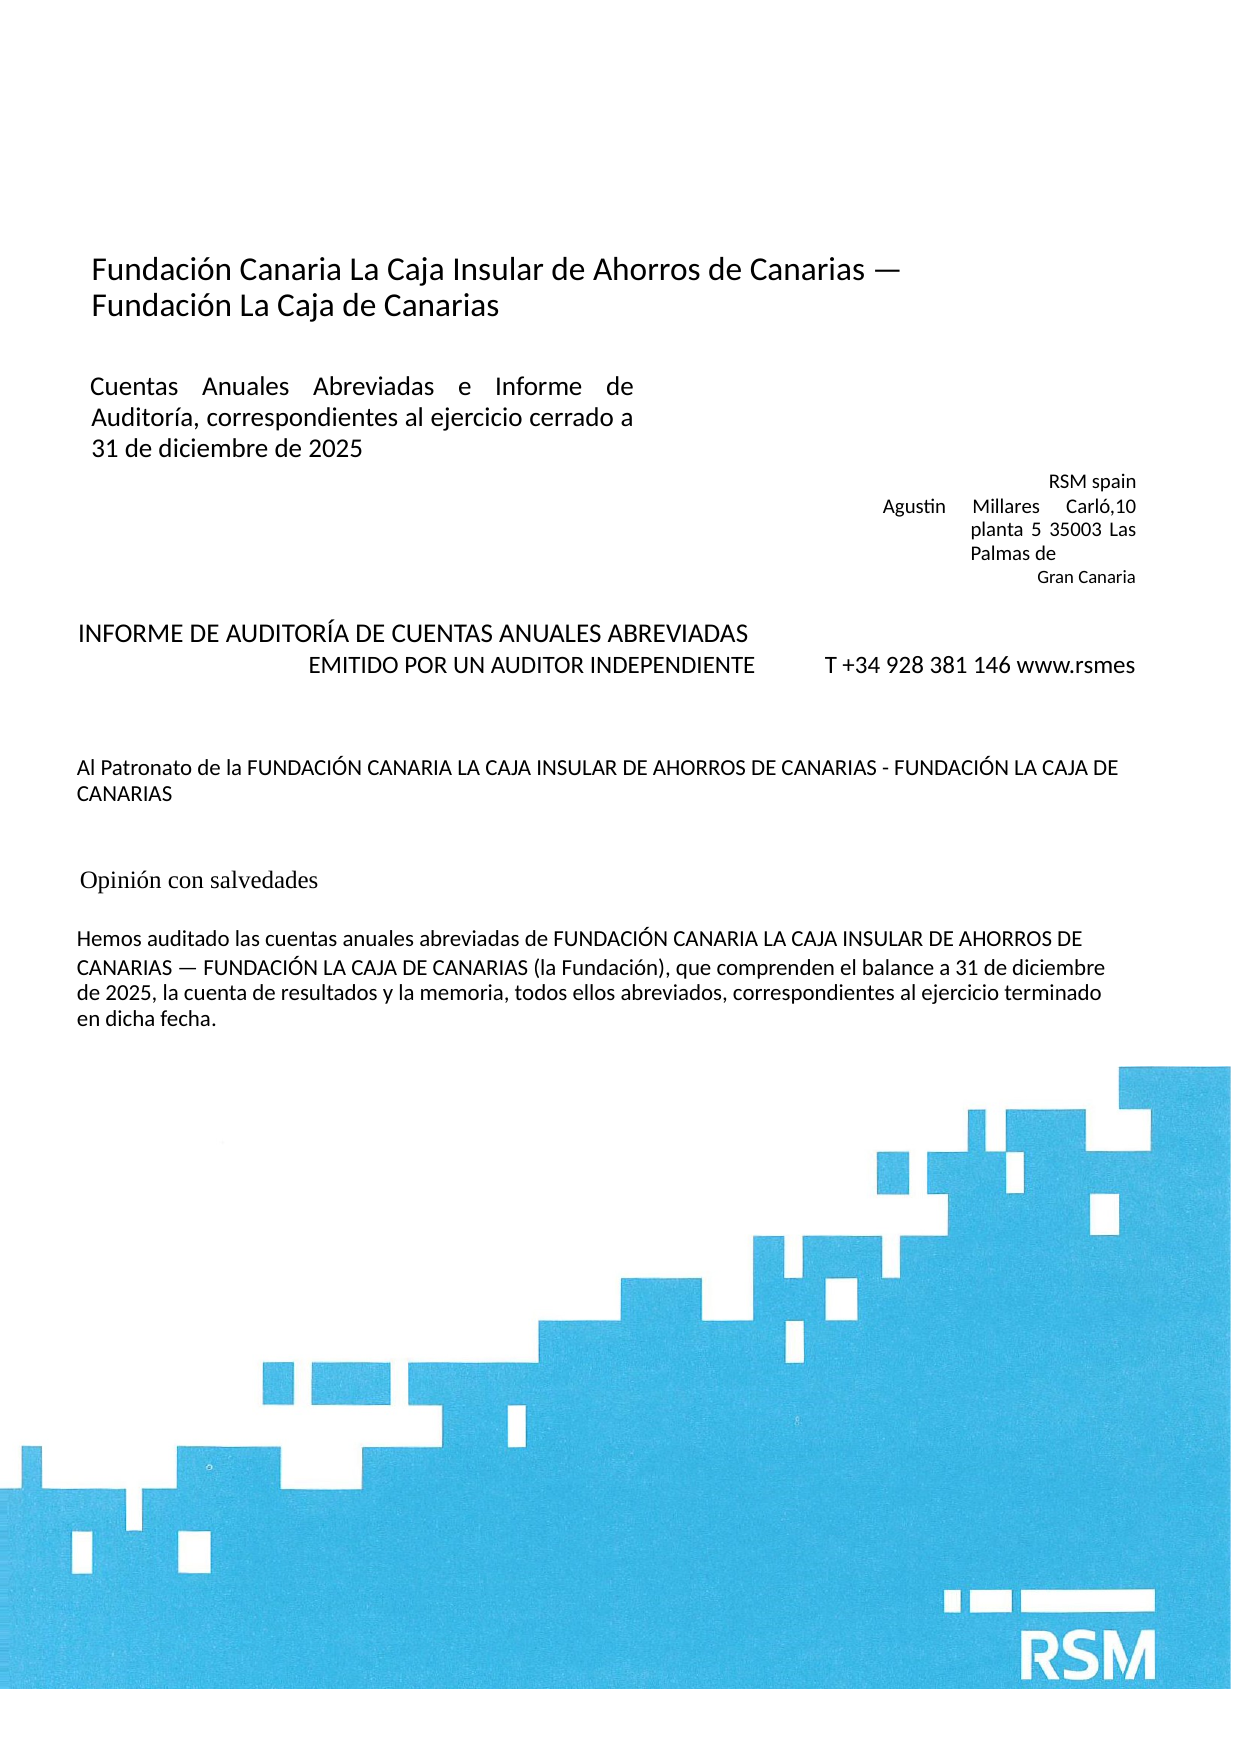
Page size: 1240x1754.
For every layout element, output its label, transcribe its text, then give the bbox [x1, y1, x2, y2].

text Agustin Millares Carló,10 planta 5 35003 Las Palmas de [883, 495, 1136, 566]
text EMITIDO POR UN AUDITOR INDEPENDIENTE T +34 928 381 146 www.rsmes [69, 652, 1136, 679]
text RSM spain [69, 468, 1136, 493]
text CANARIAS — FUNDACIÓN LA CAJA DE CANARIAS (la Fundación), que comprenden el balance a 31 de diciembre de 2025, la cuenta de resultados y la memoria, todos ellos abreviados, correspondientes al ejercicio terminado en dicha fecha. [77, 955, 1130, 1032]
text INFORME DE AUDITORÍA DE CUENTAS ANUALES ABREVIADAS [78, 617, 1136, 648]
subtitle Opinión con salvedades [79, 865, 1136, 894]
text Hemos auditado las cuentas anuales abreviadas de FUNDACIÓN CANARIA LA CAJA INSULAR DE AHORROS DE [77, 926, 1130, 952]
text Cuentas Anuales Abreviadas e Informe de Auditoría, correspondientes al ejercicio cerrado a 31 de diciembre de 2025 [90, 370, 634, 465]
text Fundación Canaria La Caja Insular de Ahorros de Canarias — Fundación La Caja de Canarias [91, 252, 974, 325]
text Al Patronato de la FUNDACIÓN CANARIA LA CAJA INSULAR DE AHORROS DE CANARIAS - FUNDACIÓN LA CAJA DE CANARIAS [77, 755, 1130, 807]
text Gran Canaria [69, 566, 1136, 588]
